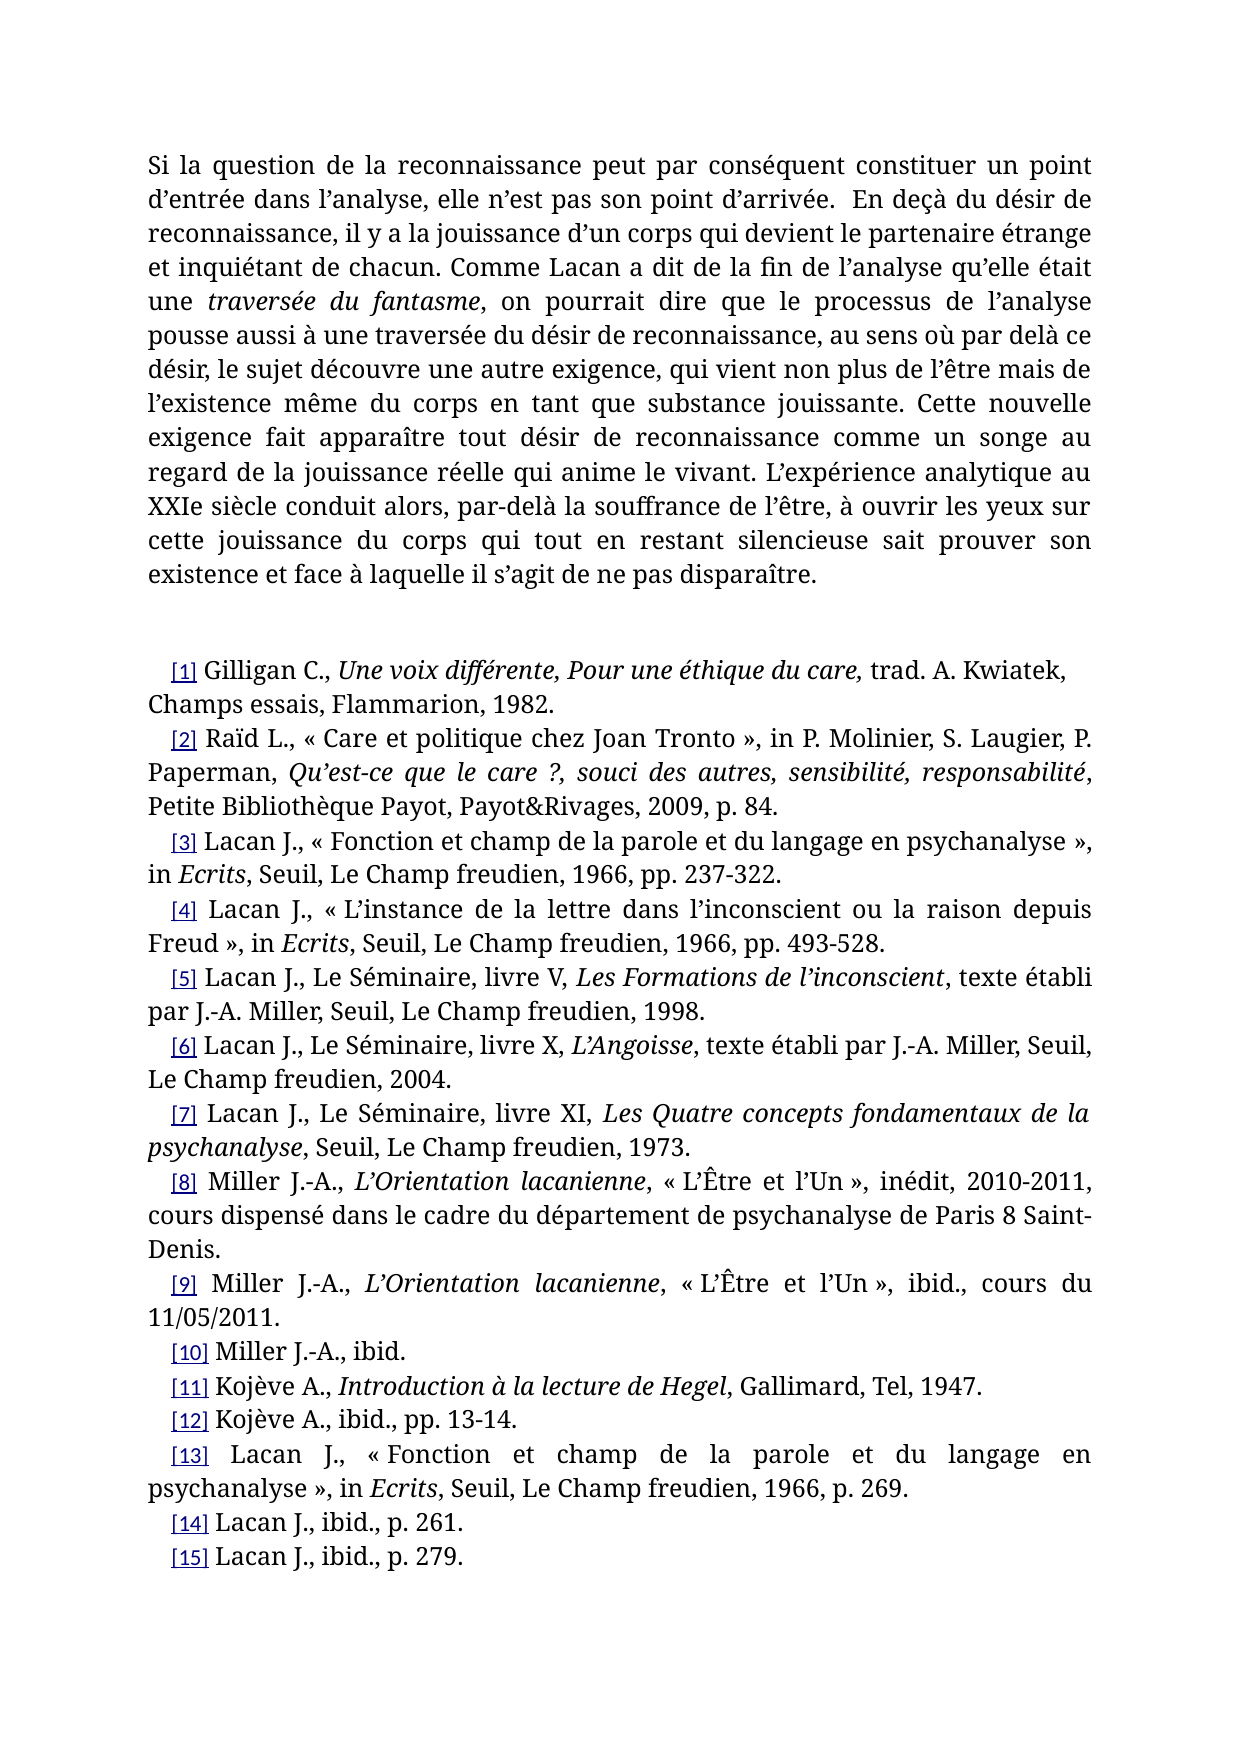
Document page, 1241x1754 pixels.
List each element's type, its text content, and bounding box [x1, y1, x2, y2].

text [8] Miller J.-A., L’Orientation lacanienne, « L’Être et l’Un », inédit, 2010-2011, cours dispensé dans le cadre du département de psychanalyse de Paris 8 Saint-Denis. [148, 1164, 1093, 1266]
text [14] Lacan J., ibid., p. 261. [148, 1504, 1093, 1538]
text [11] Kojève A., Introduction à la lecture de Hegel, Gallimard, Tel, 1947. [148, 1368, 1093, 1402]
text [3] Lacan J., « Fonction et champ de la parole et du langage en psychanalyse », in Ecrits, Seuil, Le Champ freudien, 1966, pp. 237-322. [148, 823, 1093, 891]
text [10] Miller J.-A., ibid. [148, 1334, 1093, 1368]
text [2] Raïd L., « Care et politique chez Joan Tronto », in P. Molinier, S. Laugier, P. Paperman, Qu’est-ce que le care ?, souci des autres, sensibilité, responsabilité, Petite Bibliothèque Payot, Payot&Rivages, 2009, p. 84. [148, 721, 1093, 823]
text [12] Kojève A., ibid., pp. 13-14. [148, 1402, 1093, 1436]
text [9] Miller J.-A., L’Orientation lacanienne, « L’Être et l’Un », ibid., cours du 11/05/2011. [148, 1266, 1093, 1334]
text [4] Lacan J., « L’instance de la lettre dans l’inconscient ou la raison depuis Freud », in Ecrits, Seuil, Le Champ freudien, 1966, pp. 493-528. [148, 891, 1093, 959]
text [13] Lacan J., « Fonction et champ de la parole et du langage en psychanalyse », in Ecrits, Seuil, Le Champ freudien, 1966, p. 269. [148, 1436, 1093, 1504]
text [5] Lacan J., Le Séminaire, livre V, Les Formations de l’inconscient, texte établi par J.-A. Miller, Seuil, Le Champ freudien, 1998. [148, 959, 1093, 1027]
text [6] Lacan J., Le Séminaire, livre X, L’Angoisse, texte établi par J.-A. Miller, Seuil, Le Champ freudien, 2004. [148, 1027, 1093, 1096]
text Si la question de la reconnaissance peut par conséquent constituer un point d’entrée dans l’analyse, elle n’est pas son point d’arrivée. En deçà du désir de reconnaissance, il y a la jouissance d’un corps qui devient le partenaire étrange et inquiétant de chacun. Comme Lacan a dit de la fin de l’analyse qu’elle était une traversée du fantasme, on pourrait dire que le processus de l’analyse pousse aussi à une traversée du désir de reconnaissance, au sens où par delà ce désir, le sujet découvre une autre exigence, qui vient non plus de l’être mais de l’existence même du corps en tant que substance jouissante. Cette nouvelle exigence fait apparaître tout désir de reconnaissance comme un songe au regard de la jouissance réelle qui anime le vivant. L’expérience analytique au XXIe siècle conduit alors, par-delà la souffrance de l’être, à ouvrir les yeux sur cette jouissance du corps qui tout en restant silencieuse sait prouver son existence et face à laquelle il s’agit de ne pas disparaître. [148, 148, 1093, 590]
text [15] Lacan J., ibid., p. 279. [148, 1538, 1093, 1572]
text [7] Lacan J., Le Séminaire, livre XI, Les Quatre concepts fondamentaux de la psychanalyse, Seuil, Le Champ freudien, 1973. [148, 1096, 1093, 1164]
text [1] Gilligan C., Une voix différente, Pour une éthique du care, trad. A. Kwiatek, Champs essais, Flammarion, 1982. [148, 653, 1093, 721]
